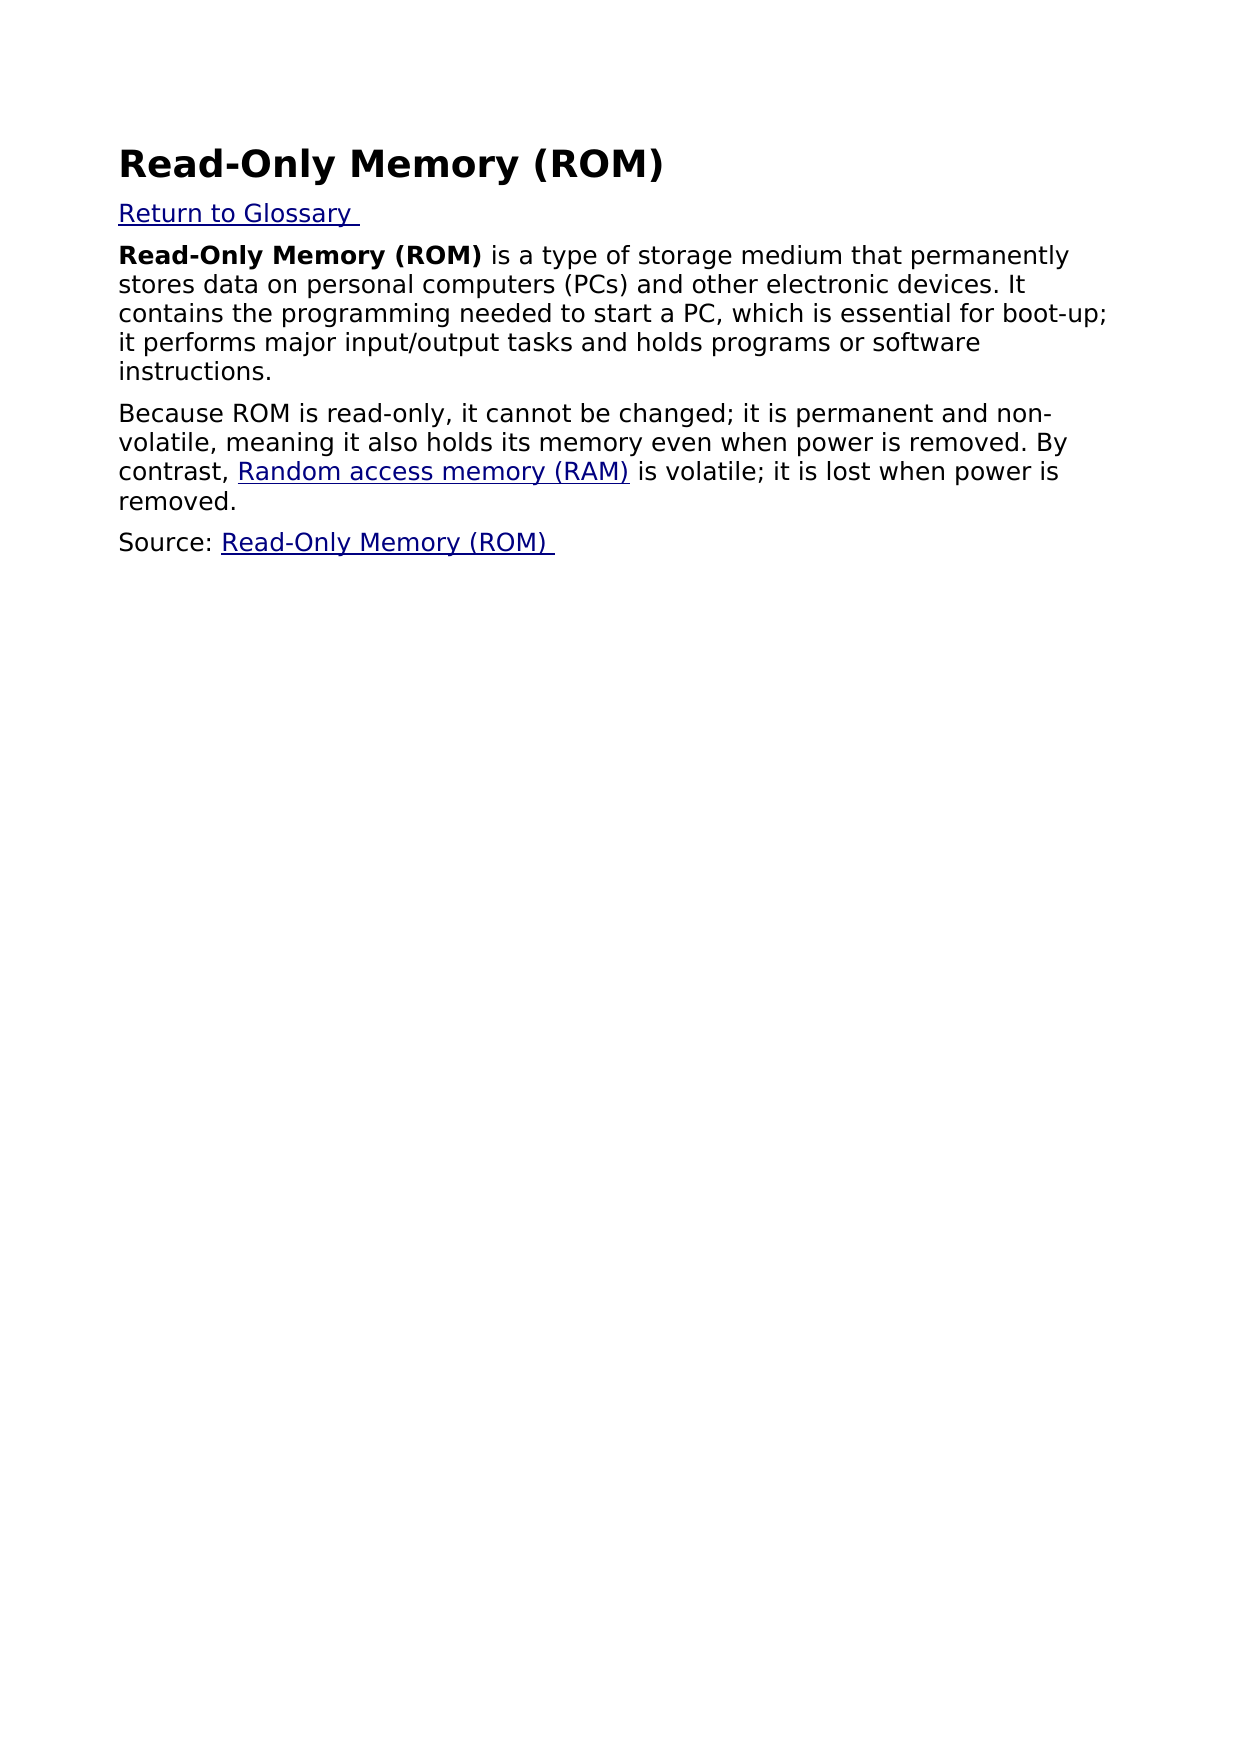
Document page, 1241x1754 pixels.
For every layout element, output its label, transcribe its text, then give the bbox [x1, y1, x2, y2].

text Because ROM is read-only, it cannot be changed; it is permanent and non-volatile, meaning it also holds its memory even when power is removed. By contrast, Random access memory (RAM) is volatile; it is lost when power is removed. [118, 399, 1122, 516]
text Source: Read-Only Memory (ROM) [118, 528, 1122, 558]
text Return to Glossary [118, 199, 1122, 228]
text Read-Only Memory (ROM) is a type of storage medium that permanently stores data on personal computers (PCs) and other electronic devices. It contains the programming needed to start a PC, which is essential for boot-up; it performs major input/output tasks and holds programs or software instructions. [118, 241, 1122, 387]
subtitle Read-Only Memory (ROM) [118, 143, 1122, 187]
